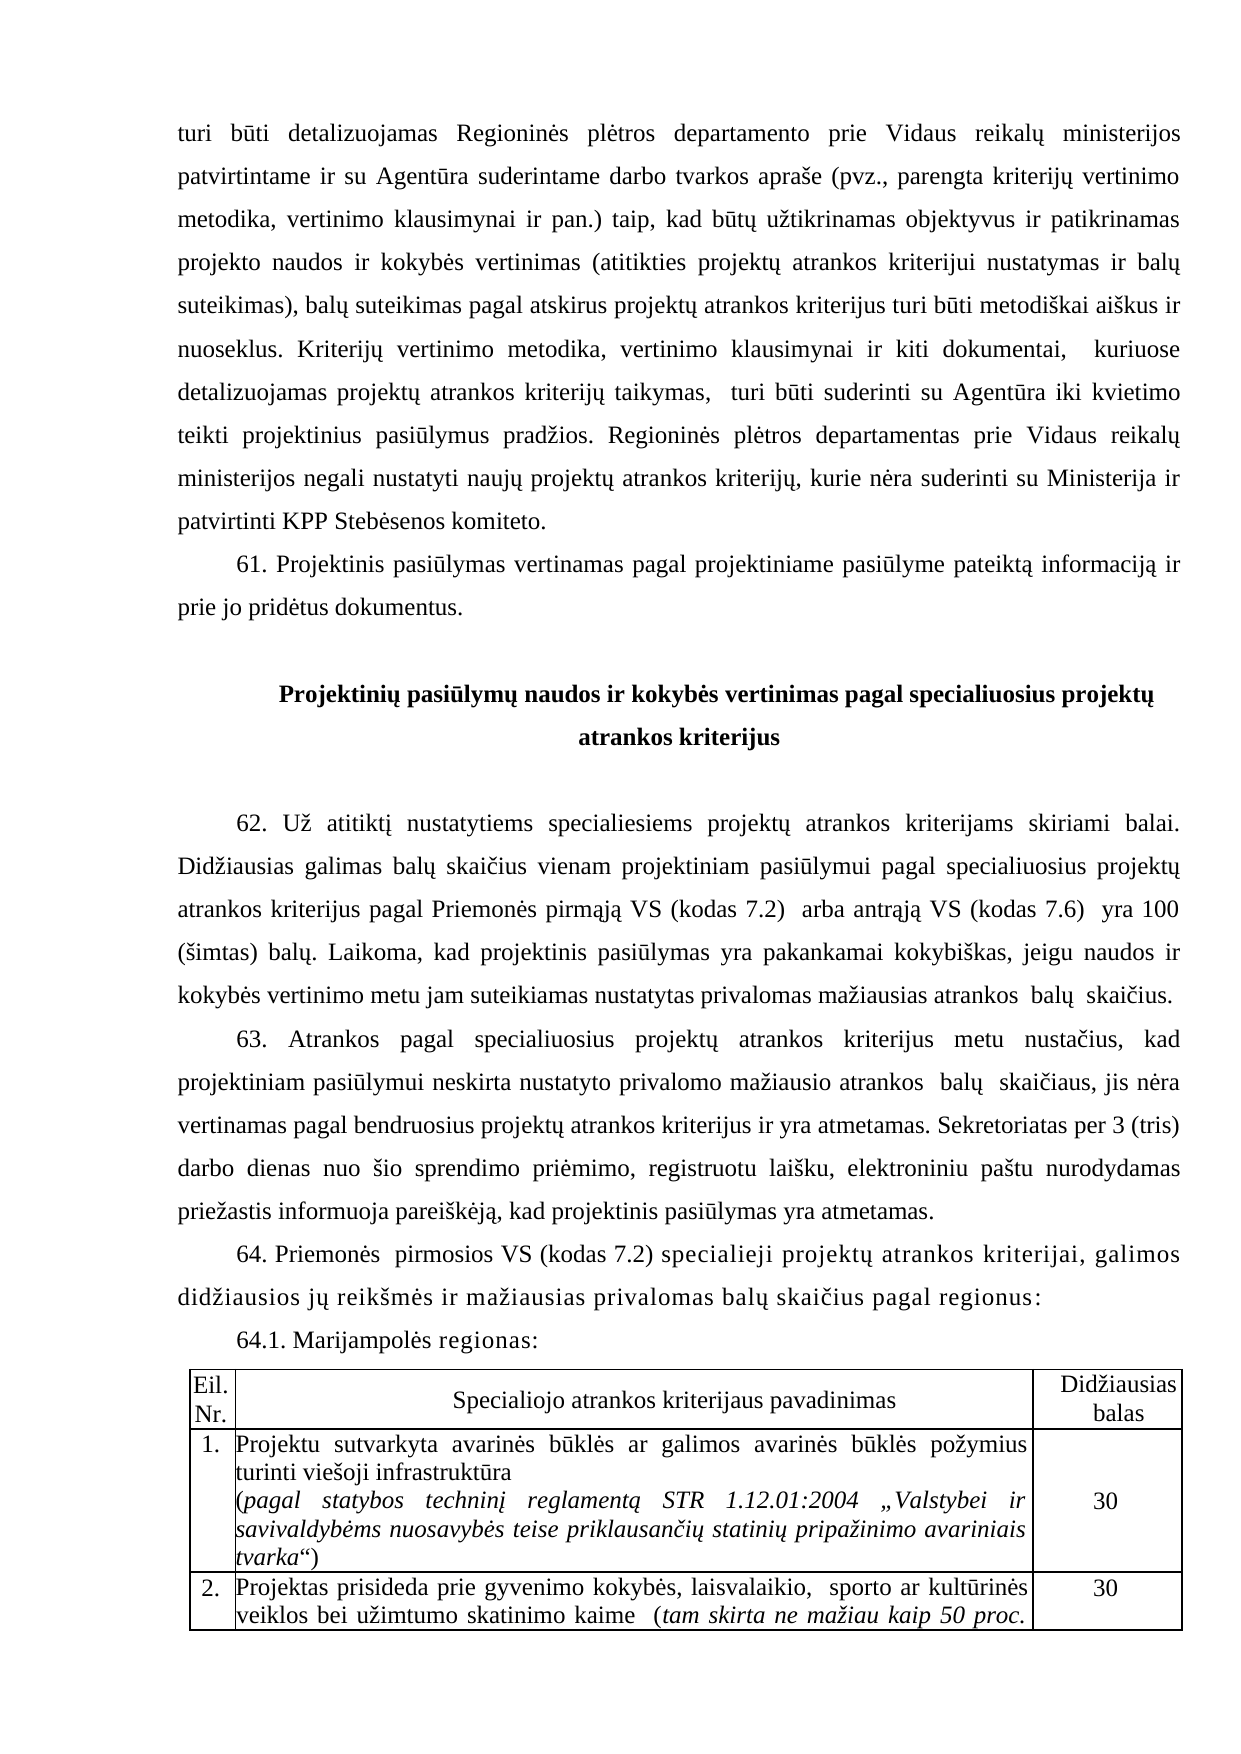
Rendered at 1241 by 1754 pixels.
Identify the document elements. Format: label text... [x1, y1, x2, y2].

text 63. Atrankos pagal specialiuosius projektų atrankos kriterijus metu nustačius, kad projektiniam pasiūlymui neskirta nustatyto privalomo mažiausio atrankos balų skaičiaus, jis nėra vertinamas pagal bendruosius projektų atrankos kriterijus ir yra atmetamas. Sekretoriatas per 3 (tris) darbo dienas nuo šio sprendimo priėmimo, registruotu laišku, elektroniniu paštu nurodydamas priežastis informuoja pareiškėją, kad projektinis pasiūlymas yra atmetamas. [177, 1024, 1181, 1225]
table_cell 1. [191, 1430, 235, 1571]
table_header Eil. Nr. [191, 1370, 235, 1428]
text 61. Projektinis pasiūlymas vertinamas pagal projektiniame pasiūlyme pateiktą informaciją ir prie jo pridėtus dokumentus. [177, 549, 1181, 621]
text 64. Priemonės pirmosios VS (kodas 7.2) specialieji projektų atrankos kriterijai, galimos didžiausios jų reikšmės ir mažiausias privalomas balų skaičius pagal regionus: [177, 1239, 1181, 1311]
table_header Didžiausias balas [1034, 1370, 1181, 1428]
table_header Specialiojo atrankos kriterijaus pavadinimas [236, 1370, 1032, 1428]
text 62. Už atitiktį nustatytiems specialiesiems projektų atrankos kriterijams skiriami balai. Didžiausias galimas balų skaičius vienam projektiniam pasiūlymui pagal specialiuosius projektų atrankos kriterijus pagal Priemonės pirmąją VS (kodas 7.2) arba antrąją VS (kodas 7.6) yra 100 (šimtas) balų. Laikoma, kad projektinis pasiūlymas yra pakankamai kokybiškas, jeigu naudos ir kokybės vertinimo metu jam suteikiamas nustatytas privalomas mažiausias atrankos balų skaičius. [177, 808, 1181, 1009]
text Projektinių pasiūlymų naudos ir kokybės vertinimas pagal specialiuosius projektų atrankos kriterijus [177, 679, 1181, 751]
table_cell 30 [1034, 1573, 1181, 1629]
table_cell Projektas prisideda prie gyvenimo kokybės, laisvalaikio, sporto ar kultūrinės veiklos bei užimtumo skatinimo kaime (tam skirta ne mažiau kaip 50 proc. [236, 1573, 1032, 1629]
text 64.1. Marijampolės regionas: [177, 1326, 1181, 1354]
table_cell Projektu sutvarkyta avarinės būklės ar galimos avarinės būklės požymius turinti viešoji infrastruktūra (pagal statybos techninį reglamentą STR 1.12.01:2004 „Valstybei ir savivaldybėms nuosavybės teise priklausančių statinių pripažinimo avariniais tvarka“) [236, 1430, 1032, 1571]
table_cell 2. [191, 1573, 235, 1629]
text turi būti detalizuojamas Regioninės plėtros departamento prie Vidaus reikalų ministerijos patvirtintame ir su Agentūra suderintame darbo tvarkos apraše (pvz., parengta kriterijų vertinimo metodika, vertinimo klausimynai ir pan.) taip, kad būtų užtikrinamas objektyvus ir patikrinamas projekto naudos ir kokybės vertinimas (atitikties projektų atrankos kriterijui nustatymas ir balų suteikimas), balų suteikimas pagal atskirus projektų atrankos kriterijus turi būti metodiškai aiškus ir nuoseklus. Kriterijų vertinimo metodika, vertinimo klausimynai ir kiti dokumentai, kuriuose detalizuojamas projektų atrankos kriterijų taikymas, turi būti suderinti su Agentūra iki kvietimo teikti projektinius pasiūlymus pradžios. Regioninės plėtros departamentas prie Vidaus reikalų ministerijos negali nustatyti naujų projektų atrankos kriterijų, kurie nėra suderinti su Ministerija ir patvirtinti KPP Stebėsenos komiteto. [177, 118, 1181, 535]
table_cell 30 [1034, 1430, 1181, 1571]
